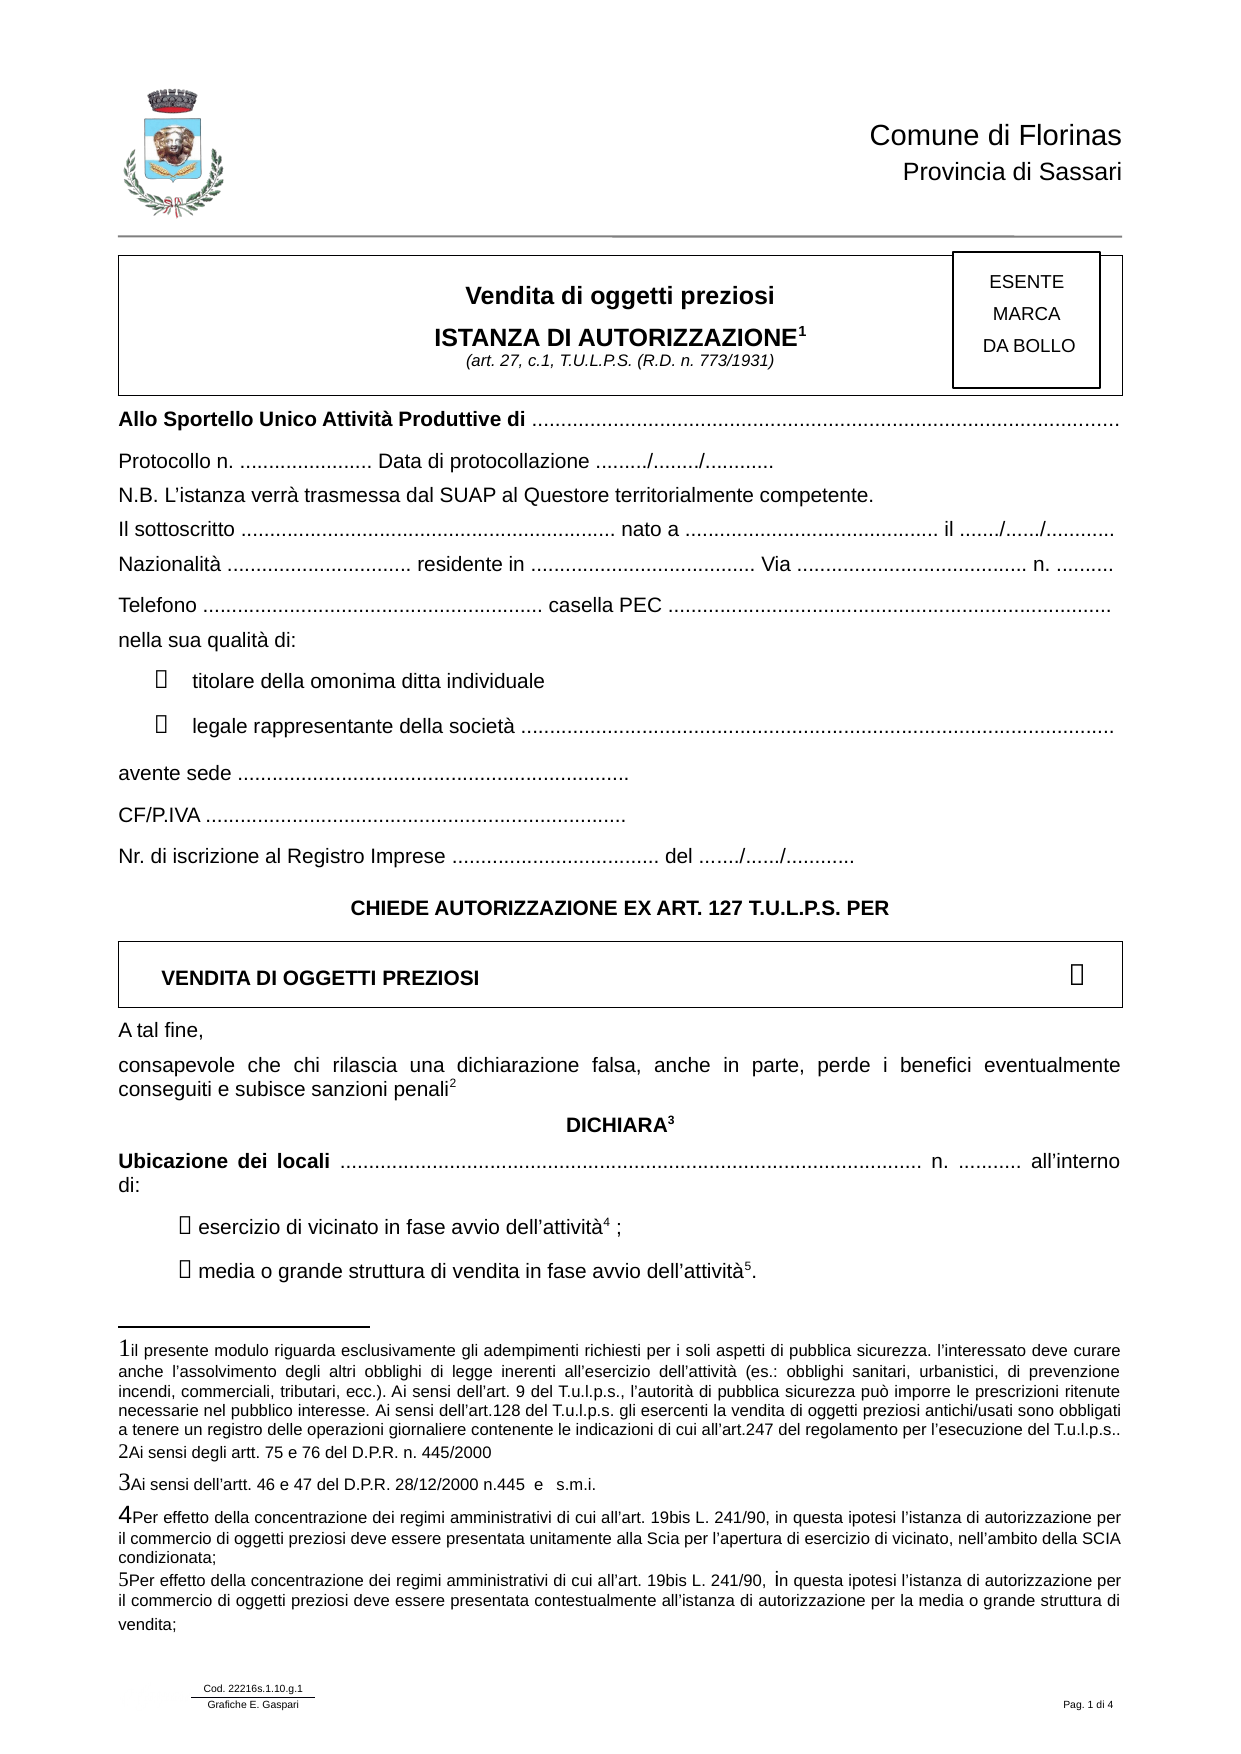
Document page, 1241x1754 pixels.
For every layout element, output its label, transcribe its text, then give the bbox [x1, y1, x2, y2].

text  media o grande struttura di vendita in fase avvio dell’attività. [177, 1252, 1122, 1286]
text Comune di Florinas [224, 118, 1122, 152]
text Provincia di Sassari [224, 157, 1122, 185]
text Nr. di iscrizione al Registro Imprese .................................... del ......./....../............ [118, 844, 1122, 868]
text consapevole che chi rilascia una dichiarazione falsa, anche in parte, perde i benefici eventualmente conseguiti e subisce sanzioni penali [118, 1052, 1122, 1100]
text Ai sensi degli artt. 75 e 76 del D.P.R. n. 445/2000 [118, 1439, 1122, 1463]
text nella sua qualità di: [118, 627, 1122, 651]
text N.B. L’istanza verrà trasmessa dal SUAP al Questore territorialmente competente. [118, 483, 1122, 507]
text  legale rappresentante della società ....................................................................................................... [153, 706, 1122, 740]
text Il sottoscritto ................................................................. nato a ............................................ il ......./....../............ [118, 517, 1122, 541]
text Telefono ........................................................... casella PEC ............................................................................. [118, 593, 1122, 617]
text CHIEDE AUTORIZZAZIONE EX ART. 127 T.U.L.P.S. PER [118, 896, 1122, 920]
text Per effetto della concentrazione dei regimi amministrativi di cui all’art. 19bis L. 241/90, in questa ipotesi l’istanza di autorizzazione per il commercio di oggetti preziosi deve essere presentata unitamente alla Scia per l’apertura di esercizio di vicinato, nell’ambito della SCIA condizionata; [118, 1500, 1122, 1567]
text  titolare della omonima ditta individuale [153, 662, 1122, 696]
text  esercizio di vicinato in fase avvio dell’attività ; [177, 1208, 1122, 1242]
table_header Vendita di oggetti preziosi ISTANZA DI AUTORIZZAZIONE (art. 27, c.1, T.U.L.P.S. (R.D. n. 773/1931) [119, 256, 1122, 395]
text DICHIARA [118, 1113, 1122, 1137]
picture [122, 87, 224, 219]
text Ubicazione dei locali ..................................................................................................... n. ........... all’interno di: [118, 1149, 1122, 1197]
text Per effetto della concentrazione dei regimi amministrativi di cui all’art. 19bis L. 241/90, in questa ipotesi l’istanza di autorizzazione per il commercio di oggetti preziosi deve essere presentata contestualmente all’istanza di autorizzazione per la media o grande struttura di vendita; [118, 1567, 1122, 1636]
text avente sede .................................................................... [118, 761, 1122, 785]
text Nazionalità ................................ residente in ....................................... Via ........................................ n. .......... [118, 552, 1122, 576]
text Ai sensi dell’artt. 46 e 47 del D.P.R. 28/12/2000 n.445 e s.m.i. [118, 1467, 1122, 1496]
text A tal fine, [118, 1018, 1122, 1042]
text Protocollo n. ....................... Data di protocollazione ........./......../............ [118, 448, 1122, 472]
text Allo Sportello Unico Attività Produttive di [118, 407, 1122, 431]
table_header VENDITA DI OGGETTI PREZIOSI  [119, 942, 1122, 1007]
text CF/P.IVA ......................................................................... [118, 803, 1122, 827]
